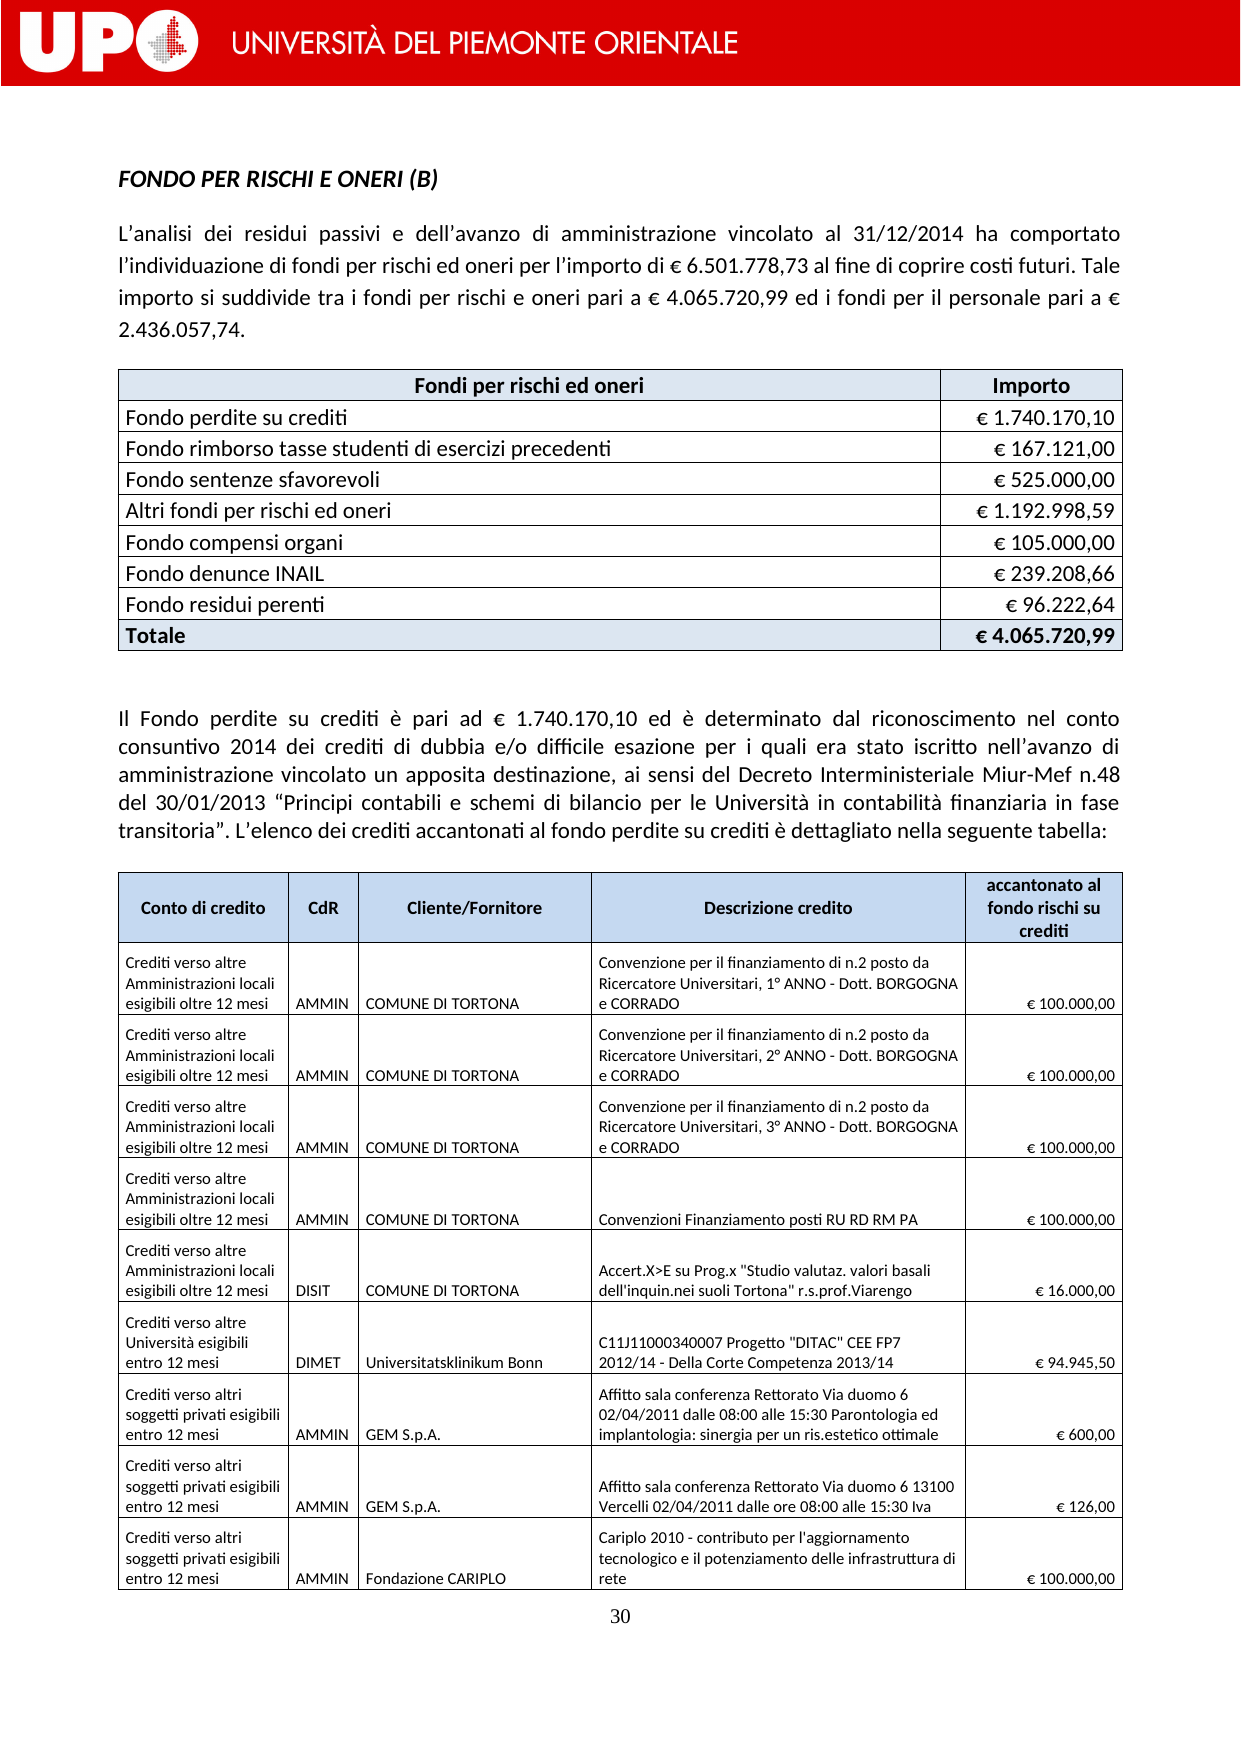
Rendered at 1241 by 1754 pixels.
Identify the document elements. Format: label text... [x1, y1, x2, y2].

table_cell AMMIN [289, 1374, 358, 1445]
table_cell AMMIN [289, 1086, 358, 1157]
table_cell COMUNE DI TORTONA [359, 1158, 591, 1229]
table_cell C11J11000340007 Progetto "DITAC" CEE FP7 2012/14 - Della Corte Competenza 2013/14 [592, 1302, 965, 1373]
table_cell AMMIN [289, 943, 358, 1013]
table_cell € 600,00 [966, 1374, 1122, 1445]
table_cell DISIT [289, 1230, 358, 1301]
table_cell Fondo rimborso tasse studenti di esercizi precedenti [119, 432, 940, 462]
table_cell Crediti verso altri soggetti privati esigibili entro 12 mesi [119, 1446, 288, 1517]
table_header Fondi per rischi ed oneri [119, 370, 940, 400]
table_cell € 105.000,00 [941, 526, 1122, 556]
table_cell Convenzione per il finanziamento di n.2 posto da Ricercatore Universitari, 1° ANNO - Dott. BORGOGNA e CORRADO [592, 943, 965, 1013]
table_cell Cariplo 2010 - contributo per l'aggiornamento tecnologico e il potenziamento delle infrastruttura di rete [592, 1518, 965, 1588]
table_cell Fondo perdite su crediti [119, 401, 940, 431]
table_cell Altri fondi per rischi ed oneri [119, 495, 940, 525]
table_header Conto di credito [119, 873, 288, 942]
table_cell COMUNE DI TORTONA [359, 1086, 591, 1157]
table_cell Crediti verso altre Amministrazioni locali esigibili oltre 12 mesi [119, 1230, 288, 1301]
table_cell Crediti verso altre Amministrazioni locali esigibili oltre 12 mesi [119, 1015, 288, 1085]
table_cell Affitto sala conferenza Rettorato Via duomo 6 02/04/2011 dalle 08:00 alle 15:30 Parontologia ed implantologia: sinergia per un ris.estetico ottimale [592, 1374, 965, 1445]
table_cell GEM S.p.A. [359, 1374, 591, 1445]
text L’analisi dei residui passivi e dell’avanzo di amministrazione vincolato al 31/12/2014 ha comportato l’individuazione di fondi per rischi ed oneri per l’importo di € 6.501.778,73 al fine di coprire costi futuri. Tale importo si suddivide tra i fondi per rischi e oneri pari a € 4.065.720,99 ed i fondi per il personale pari a € 2.436.057,74. [118, 219, 1122, 343]
table_cell Convenzione per il finanziamento di n.2 posto da Ricercatore Universitari, 3° ANNO - Dott. BORGOGNA e CORRADO [592, 1086, 965, 1157]
table_cell € 94.945,50 [966, 1302, 1122, 1373]
table_cell AMMIN [289, 1518, 358, 1588]
table_cell Crediti verso altre Amministrazioni locali esigibili oltre 12 mesi [119, 1158, 288, 1229]
table_cell Convenzioni Finanziamento posti RU RD RM PA [592, 1158, 965, 1229]
table_cell € 167.121,00 [941, 432, 1122, 462]
table_cell Fondo sentenze sfavorevoli [119, 463, 940, 493]
table_cell € 100.000,00 [966, 1015, 1122, 1085]
table_cell Fondo compensi organi [119, 526, 940, 556]
table_cell Crediti verso altre Amministrazioni locali esigibili oltre 12 mesi [119, 943, 288, 1013]
table_cell € 4.065.720,99 [941, 620, 1122, 650]
table_cell COMUNE DI TORTONA [359, 1230, 591, 1301]
table_cell COMUNE DI TORTONA [359, 1015, 591, 1085]
table_cell € 1.740.170,10 [941, 401, 1122, 431]
table_cell Crediti verso altri soggetti privati esigibili entro 12 mesi [119, 1518, 288, 1588]
table_cell Fondo residui perenti [119, 588, 940, 618]
table_cell € 100.000,00 [966, 1158, 1122, 1229]
table_cell Accert.X>E su Prog.x "Studio valutaz. valori basali dell'inquin.nei suoli Tortona" r.s.prof.Viarengo [592, 1230, 965, 1301]
table_header accantonato al fondo rischi su crediti [966, 873, 1122, 942]
table_cell Fondazione CARIPLO [359, 1518, 591, 1588]
table_header Importo [941, 370, 1122, 400]
table_header Cliente/Fornitore [359, 873, 591, 942]
table_cell Crediti verso altre Università esigibili entro 12 mesi [119, 1302, 288, 1373]
table_cell € 16.000,00 [966, 1230, 1122, 1301]
table_cell € 100.000,00 [966, 943, 1122, 1013]
table_cell € 239.208,66 [941, 557, 1122, 587]
table_cell GEM S.p.A. [359, 1446, 591, 1517]
table_cell € 100.000,00 [966, 1086, 1122, 1157]
table_cell € 126,00 [966, 1446, 1122, 1517]
table_cell Totale [119, 620, 940, 650]
table_cell € 1.192.998,59 [941, 495, 1122, 525]
table_cell Fondo denunce INAIL [119, 557, 940, 587]
table_header CdR [289, 873, 358, 942]
table_cell Convenzione per il finanziamento di n.2 posto da Ricercatore Universitari, 2° ANNO - Dott. BORGOGNA e CORRADO [592, 1015, 965, 1085]
table_cell Crediti verso altri soggetti privati esigibili entro 12 mesi [119, 1374, 288, 1445]
table_cell AMMIN [289, 1015, 358, 1085]
table_cell COMUNE DI TORTONA [359, 943, 591, 1013]
table_cell Crediti verso altre Amministrazioni locali esigibili oltre 12 mesi [119, 1086, 288, 1157]
table_cell AMMIN [289, 1446, 358, 1517]
table_cell Affitto sala conferenza Rettorato Via duomo 6 13100 Vercelli 02/04/2011 dalle ore 08:00 alle 15:30 Iva [592, 1446, 965, 1517]
table_cell € 525.000,00 [941, 463, 1122, 493]
table_cell € 100.000,00 [966, 1518, 1122, 1588]
text Il Fondo perdite su crediti è pari ad € 1.740.170,10 ed è determinato dal riconoscimento nel conto consuntivo 2014 dei crediti di dubbia e/o difficile esazione per i quali era stato iscritto nell’avanzo di amministrazione vincolato un apposita destinazione, ai sensi del Decreto Interministeriale Miur-Mef n.48 del 30/01/2013 “Principi contabili e schemi di bilancio per le Università in contabilità finanziaria in fase transitoria”. L’elenco dei crediti accantonati al fondo perdite su crediti è dettagliato nella seguente tabella: [118, 704, 1122, 844]
table_cell Universitatsklinikum Bonn [359, 1302, 591, 1373]
table_header Descrizione credito [592, 873, 965, 942]
table_cell € 96.222,64 [941, 588, 1122, 618]
table_cell DIMET [289, 1302, 358, 1373]
text FONDO PER RISCHI E ONERI (B) [118, 163, 1122, 193]
table_cell AMMIN [289, 1158, 358, 1229]
